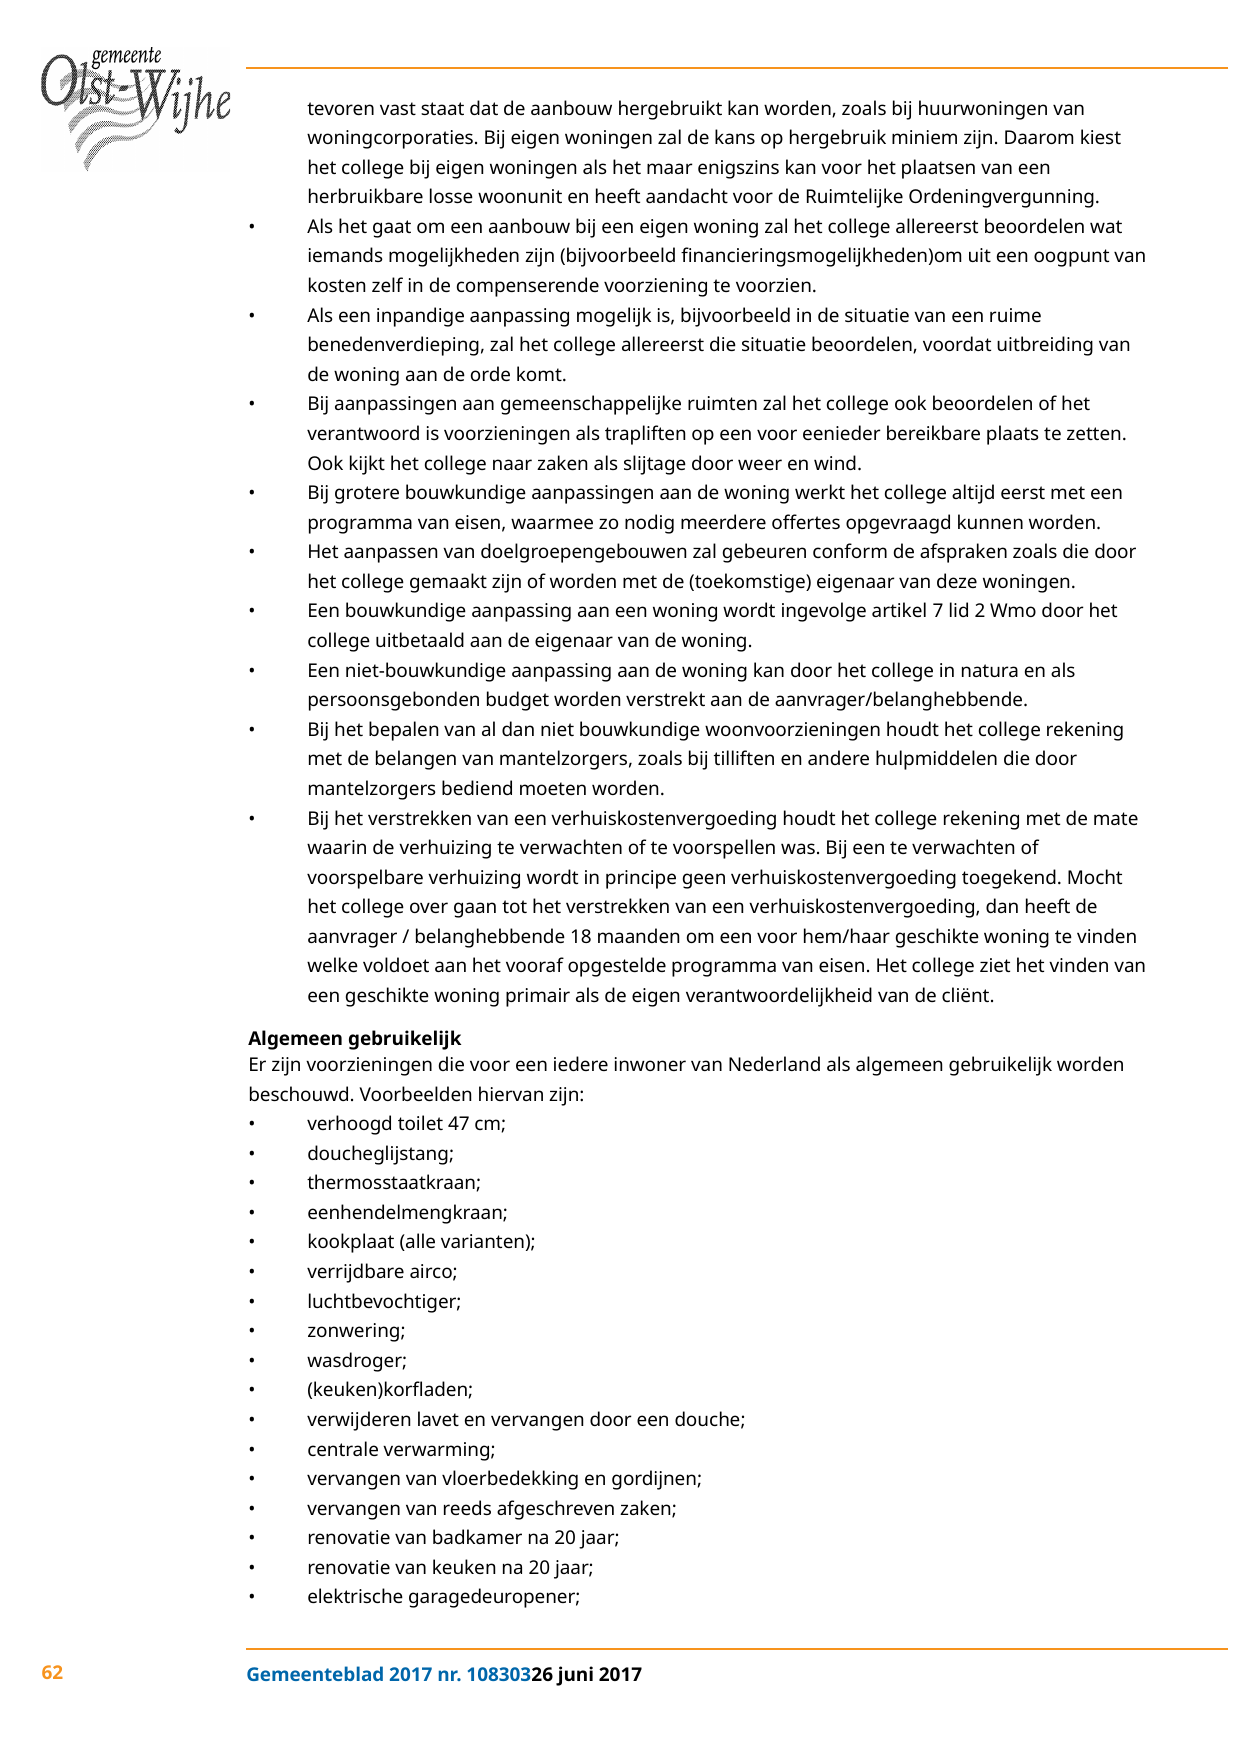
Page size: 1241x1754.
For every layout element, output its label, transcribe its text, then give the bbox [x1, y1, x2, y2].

list Een niet-bouwkundige aanpassing aan de woning kan door het college in natura en als persoonsgebonden budget worden verstrekt aan de aanvrager/belanghebbende. [248, 657, 1152, 712]
list renovatie van badkamer na 20 jaar; [248, 1524, 1152, 1550]
list Bij het verstrekken van een verhuiskostenvergoeding houdt het college rekening met de mate waarin de verhuizing te verwachten of te voorspellen was. Bij een te verwachten of voorspelbare verhuizing wordt in principe geen verhuiskostenvergoeding toegekend. Mocht het college over gaan tot het verstrekken van een verhuiskostenvergoeding, dan heeft de aanvrager / belanghebbende 18 maanden om een voor hem/haar geschikte woning te vinden welke voldoet aan het vooraf opgestelde programma van eisen. Het college ziet het vinden van een geschikte woning primair als de eigen verantwoordelijkheid van de cliënt. [248, 805, 1152, 1008]
list kookplaat (alle varianten); [248, 1229, 1152, 1254]
list elektrische garagedeuropener; [248, 1584, 1152, 1609]
list verhoogd toilet 47 cm; [248, 1110, 1152, 1136]
list luchtbevochtiger; [248, 1288, 1152, 1313]
list verwijderen lavet en vervangen door een douche; [248, 1406, 1152, 1432]
text Algemeen gebruikelijk [248, 1025, 1152, 1051]
list wasdroger; [248, 1347, 1152, 1373]
text Er zijn voorzieningen die voor een iedere inwoner van Nederland als algemeen gebruikelijk worden beschouwd. Voorbeelden hiervan zijn: [248, 1051, 1152, 1106]
picture [41, 47, 231, 172]
list verrijdbare airco; [248, 1258, 1152, 1284]
list (keuken)korfladen; [248, 1377, 1152, 1402]
list Bij aanpassingen aan gemeenschappelijke ruimten zal het college ook beoordelen of het verantwoord is voorzieningen als trapliften op een voor eenieder bereikbare plaats te zetten. Ook kijkt het college naar zaken als slijtage door weer en wind. [248, 391, 1152, 476]
list Als het gaat om een aanbouw bij een eigen woning zal het college allereerst beoordelen wat iemands mogelijkheden zijn (bijvoorbeeld financieringsmogelijkheden)om uit een oogpunt van kosten zelf in de compenserende voorziening te voorzien. [248, 213, 1152, 298]
list zonwering; [248, 1317, 1152, 1343]
list vervangen van vloerbedekking en gordijnen; [248, 1465, 1152, 1491]
list renovatie van keuken na 20 jaar; [248, 1554, 1152, 1580]
list Bij grotere bouwkundige aanpassingen aan de woning werkt het college altijd eerst met een programma van eisen, waarmee zo nodig meerdere offertes opgevraagd kunnen worden. [248, 479, 1152, 535]
list Als een inpandige aanpassing mogelijk is, bijvoorbeeld in de situatie van een ruime benedenverdieping, zal het college allereerst die situatie beoordelen, voordat uitbreiding van de woning aan de orde komt. [248, 302, 1152, 387]
list tevoren vast staat dat de aanbouw hergebruikt kan worden, zoals bij huurwoningen van woningcorporaties. Bij eigen woningen zal de kans op hergebruik miniem zijn. Daarom kiest het college bij eigen woningen als het maar enigszins kan voor het plaatsen van een herbruikbare losse woonunit en heeft aandacht voor de Ruimtelijke Ordeningvergunning. [248, 95, 1152, 209]
list thermosstaatkraan; [248, 1169, 1152, 1195]
list eenhendelmengkraan; [248, 1199, 1152, 1225]
list vervangen van reeds afgeschreven zaken; [248, 1495, 1152, 1521]
list centrale verwarming; [248, 1436, 1152, 1461]
list Bij het bepalen van al dan niet bouwkundige woonvoorzieningen houdt het college rekening met de belangen van mantelzorgers, zoals bij tilliften en andere hulpmiddelen die door mantelzorgers bediend moeten worden. [248, 716, 1152, 801]
list Een bouwkundige aanpassing aan een woning wordt ingevolge artikel 7 lid 2 Wmo door het college uitbetaald aan de eigenaar van de woning. [248, 598, 1152, 653]
list doucheglijstang; [248, 1140, 1152, 1166]
list Het aanpassen van doelgroepengebouwen zal gebeuren conform de afspraken zoals die door het college gemaakt zijn of worden met de (toekomstige) eigenaar van deze woningen. [248, 538, 1152, 594]
